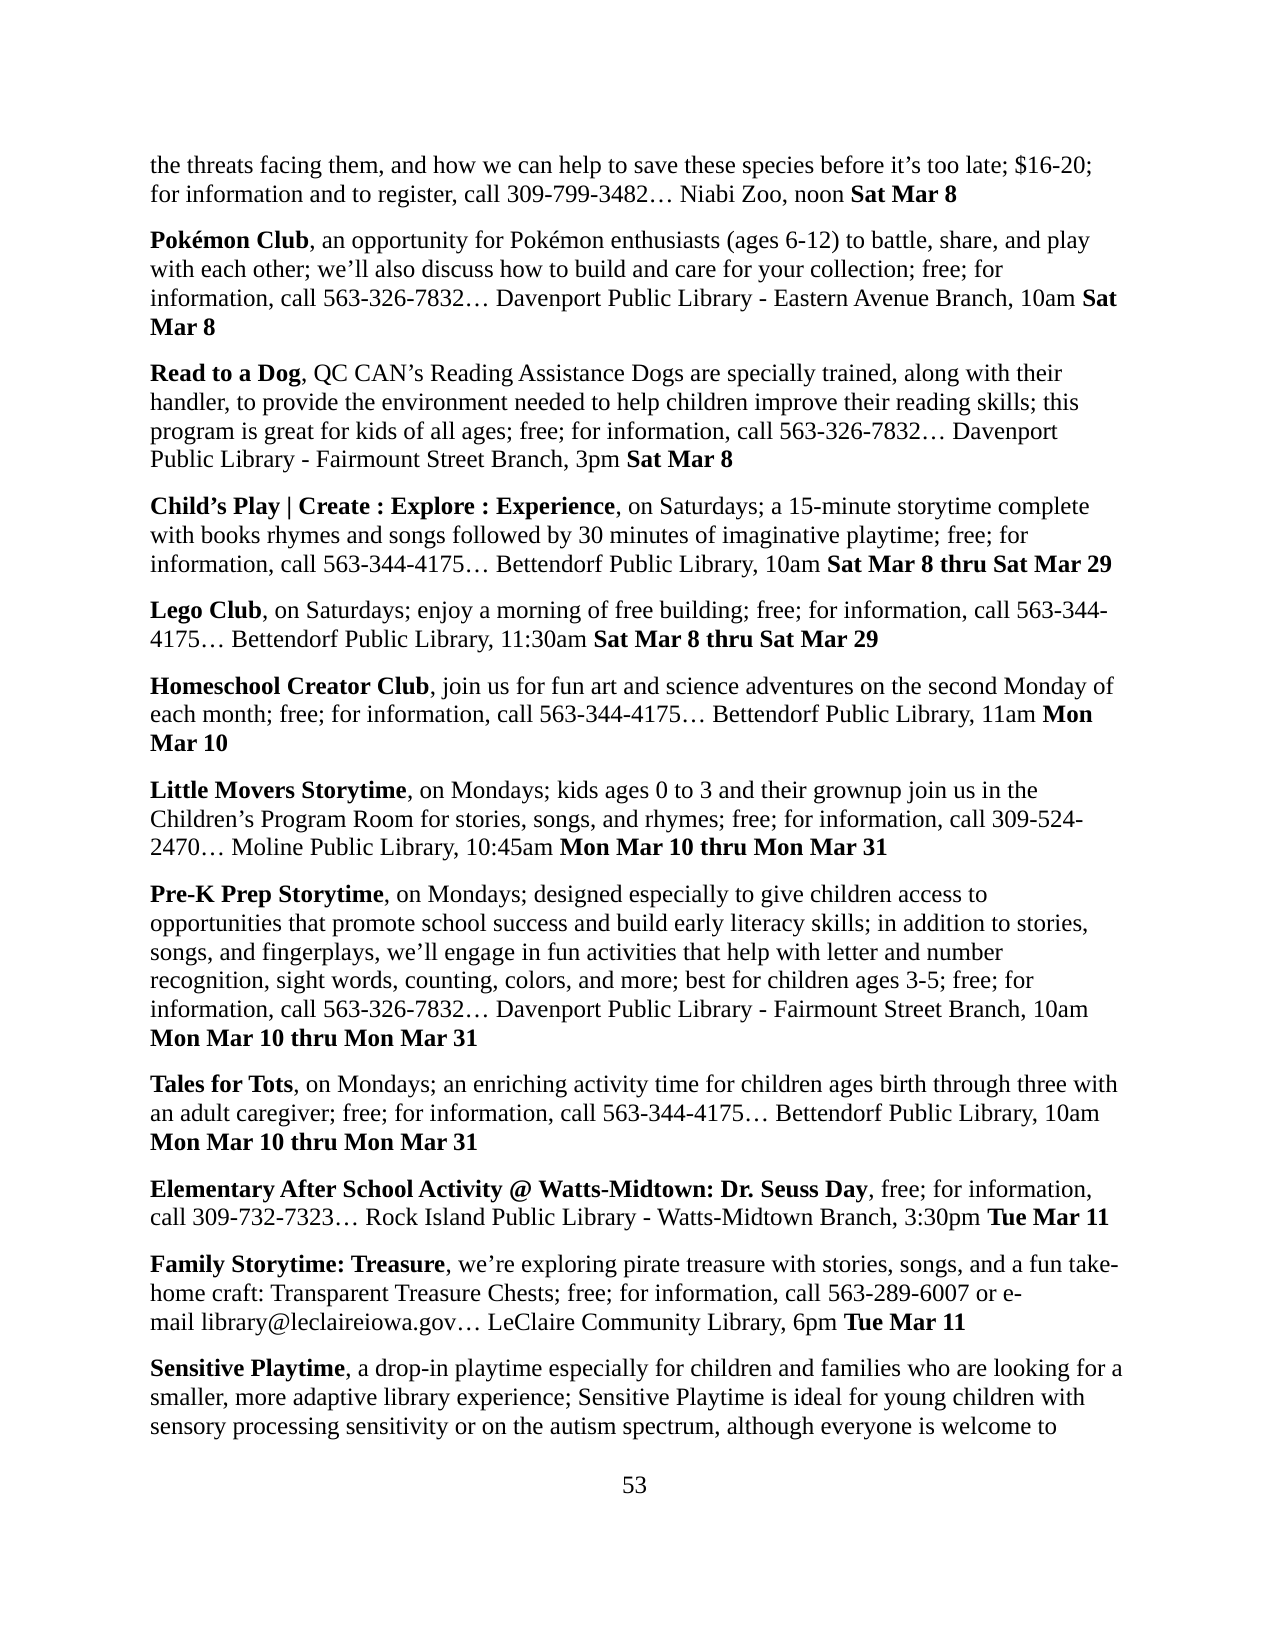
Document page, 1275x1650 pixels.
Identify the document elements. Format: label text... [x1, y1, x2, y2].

text Homeschool Creator Club, join us for fun art and science adventures on the second Monday of each month; free; for information, call 563-344-4175… Bettendorf Public Library, 11am Mon Mar 10 [150, 671, 1125, 757]
text Sensitive Playtime, a drop-in playtime especially for children and families who are looking for a smaller, more adaptive library experience; Sensitive Playtime is ideal for young children with sensory processing sensitivity or on the autism spectrum, although everyone is welcome to [150, 1353, 1125, 1439]
text Pre-K Prep Storytime, on Mondays; designed especially to give children access to opportunities that promote school success and build early literacy skills; in addition to stories, songs, and fingerplays, we’ll engage in fun activities that help with letter and number recognition, sight words, counting, colors, and more; best for children ages 3-5; free; for information, call 563-326-7832… Davenport Public Library - Fairmount Street Branch, 10am Mon Mar 10 thru Mon Mar 31 [150, 879, 1125, 1052]
text Little Movers Storytime, on Mondays; kids ages 0 to 3 and their grownup join us in the Children’s Program Room for stories, songs, and rhymes; free; for information, call 309-524-2470… Moline Public Library, 10:45am Mon Mar 10 thru Mon Mar 31 [150, 775, 1125, 861]
text the threats facing them, and how we can help to save these species before it’s too late; $16-20; for information and to register, call 309-799-3482… Niabi Zoo, noon Sat Mar 8 [150, 150, 1125, 207]
text Read to a Dog, QC CAN’s Reading Assistance Dogs are specially trained, along with their handler, to provide the environment needed to help children improve their reading skills; this program is great for kids of all ages; free; for information, call 563-326-7832… Davenport Public Library - Fairmount Street Branch, 3pm Sat Mar 8 [150, 358, 1125, 473]
text Elementary After School Activity @ Watts-Midtown: Dr. Seuss Day, free; for information, call 309-732-7323… Rock Island Public Library - Watts-Midtown Branch, 3:30pm Tue Mar 11 [150, 1174, 1125, 1231]
text Family Storytime: Treasure, we’re exploring pirate treasure with stories, songs, and a fun take-home craft: Transparent Treasure Chests; free; for information, call 563-289-6007 or e-mail library@leclaireiowa.gov… LeClaire Community Library, 6pm Tue Mar 11 [150, 1249, 1125, 1335]
text Pokémon Club, an opportunity for Pokémon enthusiasts (ages 6-12) to battle, share, and play with each other; we’ll also discuss how to build and care for your collection; free; for information, call 563-326-7832… Davenport Public Library - Eastern Avenue Branch, 10am Sat Mar 8 [150, 225, 1125, 340]
text Tales for Tots, on Mondays; an enriching activity time for children ages birth through three with an adult caregiver; free; for information, call 563-344-4175… Bettendorf Public Library, 10am Mon Mar 10 thru Mon Mar 31 [150, 1069, 1125, 1156]
text Lego Club, on Saturdays; enjoy a morning of free building; free; for information, call 563-344-4175… Bettendorf Public Library, 11:30am Sat Mar 8 thru Sat Mar 29 [150, 595, 1125, 653]
text Child’s Play | Create : Explore : Experience, on Saturdays; a 15-minute storytime complete with books rhymes and songs followed by 30 minutes of imaginative playtime; free; for information, call 563-344-4175… Bettendorf Public Library, 10am Sat Mar 8 thru Sat Mar 29 [150, 491, 1125, 577]
